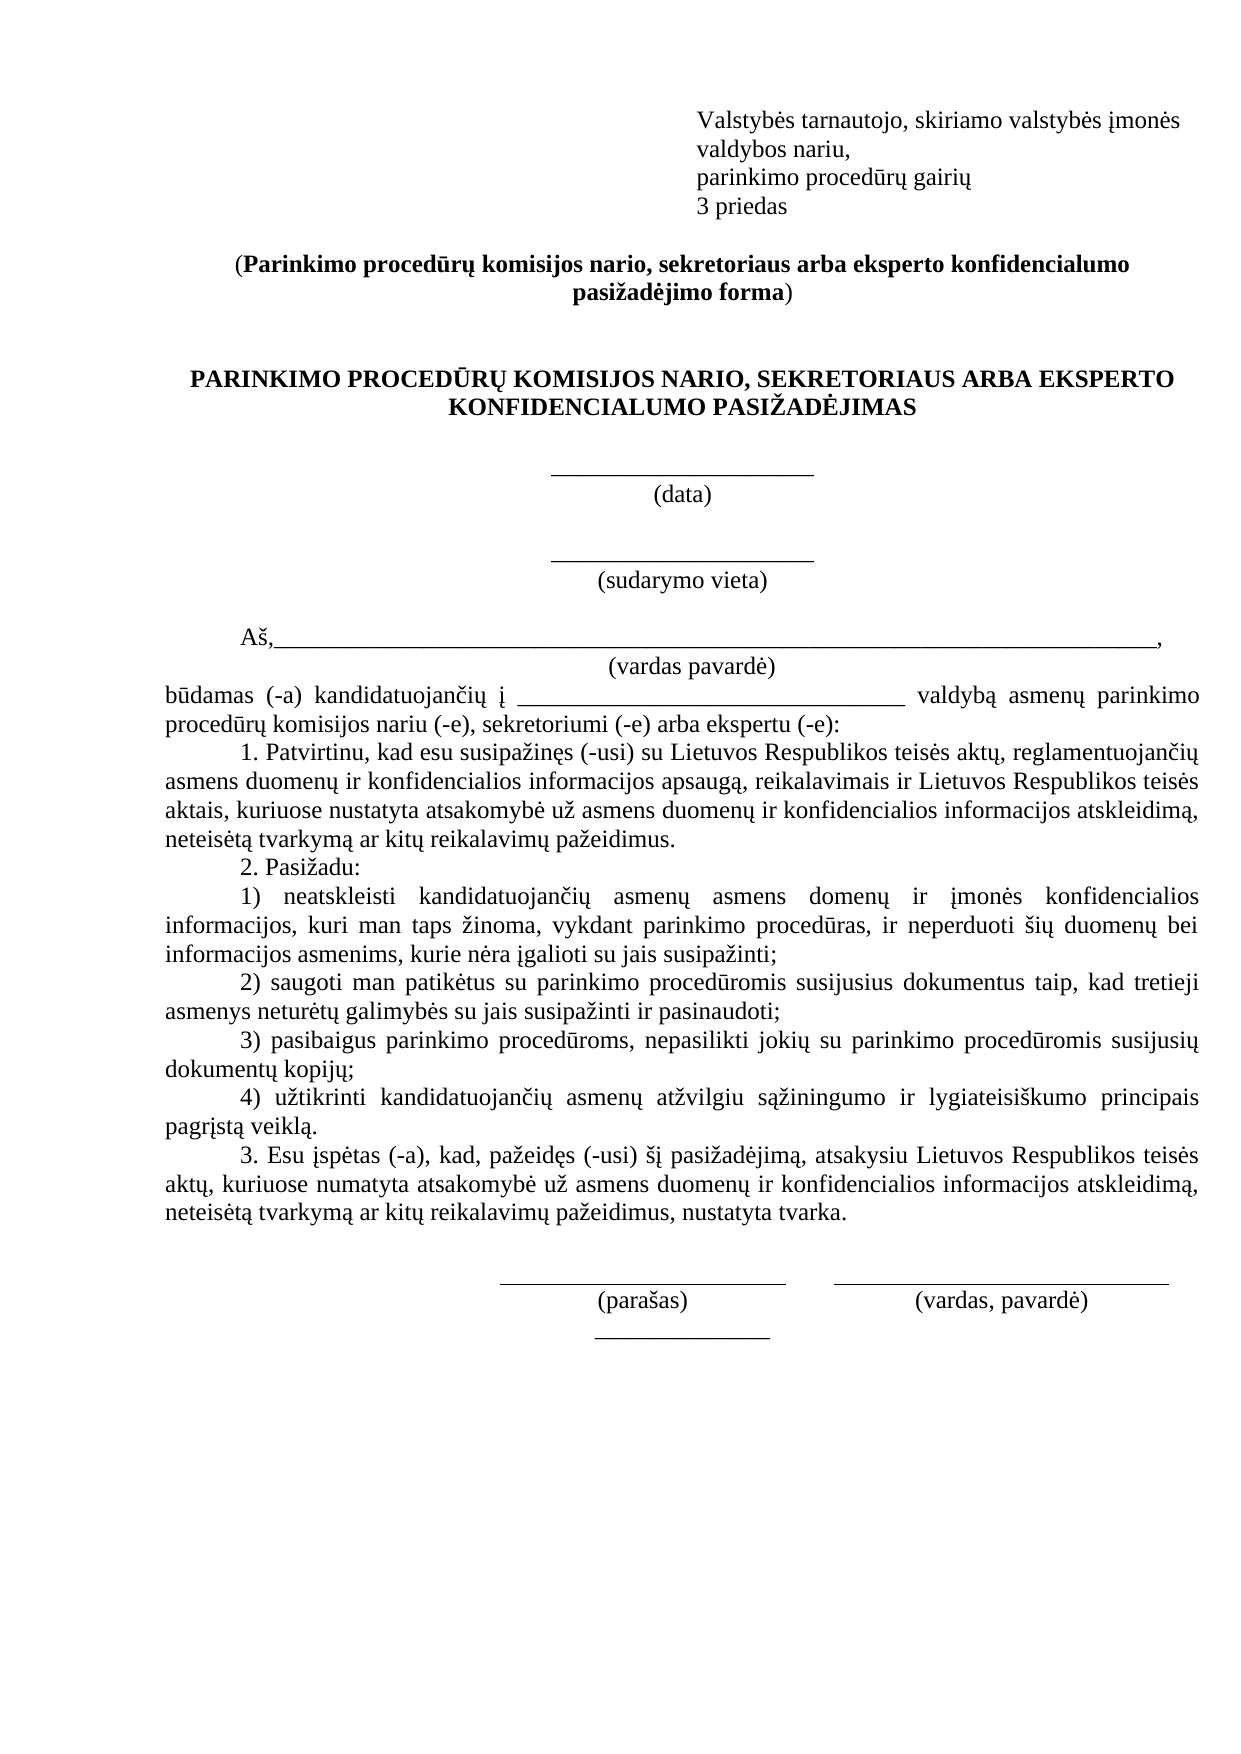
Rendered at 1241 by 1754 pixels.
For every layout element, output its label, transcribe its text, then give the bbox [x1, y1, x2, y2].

table_header [834, 1255, 1169, 1284]
text _____________________ [165, 536, 1200, 565]
text 1. Patvirtinu, kad esu susipažinęs (-usi) su Lietuvos Respublikos teisės aktų, reglamentuojančių asmens duomenų ir konfidencialios informacijos apsaugą, reikalavimais ir Lietuvos Respublikos teisės aktais, kuriuose nustatyta atsakomybė už asmens duomenų ir konfidencialios informacijos atskleidimą, neteisėtą tvarkymą ar kitų reikalavimų pažeidimus. [165, 737, 1200, 852]
text (sudarymo vieta) [165, 565, 1200, 594]
text 3 priedas [696, 191, 1200, 220]
table_cell (parašas) [500, 1285, 786, 1313]
text (vardas pavardė) [165, 651, 1200, 680]
text parinkimo procedūrų gairių [696, 162, 1200, 191]
table_header [500, 1255, 786, 1284]
text 4) užtikrinti kandidatuojančių asmenų atžvilgiu sąžiningumo ir lygiateisiškumo principais pagrįstą veiklą. [165, 1082, 1200, 1140]
table_header [786, 1255, 834, 1284]
text 2. Pasižadu: [165, 852, 1200, 881]
table_header [165, 1255, 332, 1284]
table_cell [332, 1284, 500, 1313]
text (Parinkimo procedūrų komisijos nario, sekretoriaus arba eksperto konfidencialumo pasižadėjimo forma) [165, 249, 1200, 306]
text (data) [165, 479, 1200, 507]
table_cell [786, 1284, 834, 1313]
table_cell (vardas, pavardė) [834, 1285, 1169, 1313]
text Valstybės tarnautojo, skiriamo valstybės įmonės valdybos nariu, [696, 105, 1200, 162]
text būdamas (-a) kandidatuojančių į _______________________________ valdybą asmenų parinkimo procedūrų komisijos nariu (-e), sekretoriumi (-e) arba ekspertu (-e): [165, 680, 1200, 737]
text 1) neatskleisti kandidatuojančių asmenų asmens domenų ir įmonės konfidencialios informacijos, kuri man taps žinoma, vykdant parinkimo procedūras, ir neperduoti šių duomenų bei informacijos asmenims, kurie nėra įgalioti su jais susipažinti; [165, 881, 1200, 967]
text Aš, , [165, 622, 1200, 651]
text 3. Esu įspėtas (-a), kad, pažeidęs (-usi) šį pasižadėjimą, atsakysiu Lietuvos Respublikos teisės aktų, kuriuose numatyta atsakomybė už asmens duomenų ir konfidencialios informacijos atskleidimą, neteisėtą tvarkymą ar kitų reikalavimų pažeidimus, nustatyta tvarka. [165, 1140, 1200, 1226]
text ______________ [165, 1313, 1200, 1342]
text _____________________ [165, 450, 1200, 479]
text 2) saugoti man patikėtus su parinkimo procedūromis susijusius dokumentus taip, kad tretieji asmenys neturėtų galimybės su jais susipažinti ir pasinaudoti; [165, 967, 1200, 1025]
text PARINKIMO PROCEDŪRŲ KOMISIJOS NARIO, SEKRETORIAUS ARBA EKSPERTO KONFIDENCIALUMO PASIŽADĖJIMAS [165, 364, 1200, 421]
text 3) pasibaigus parinkimo procedūroms, nepasilikti jokių su parinkimo procedūromis susijusių dokumentų kopijų; [165, 1025, 1200, 1082]
table_cell [165, 1284, 332, 1313]
table_header [332, 1255, 500, 1284]
